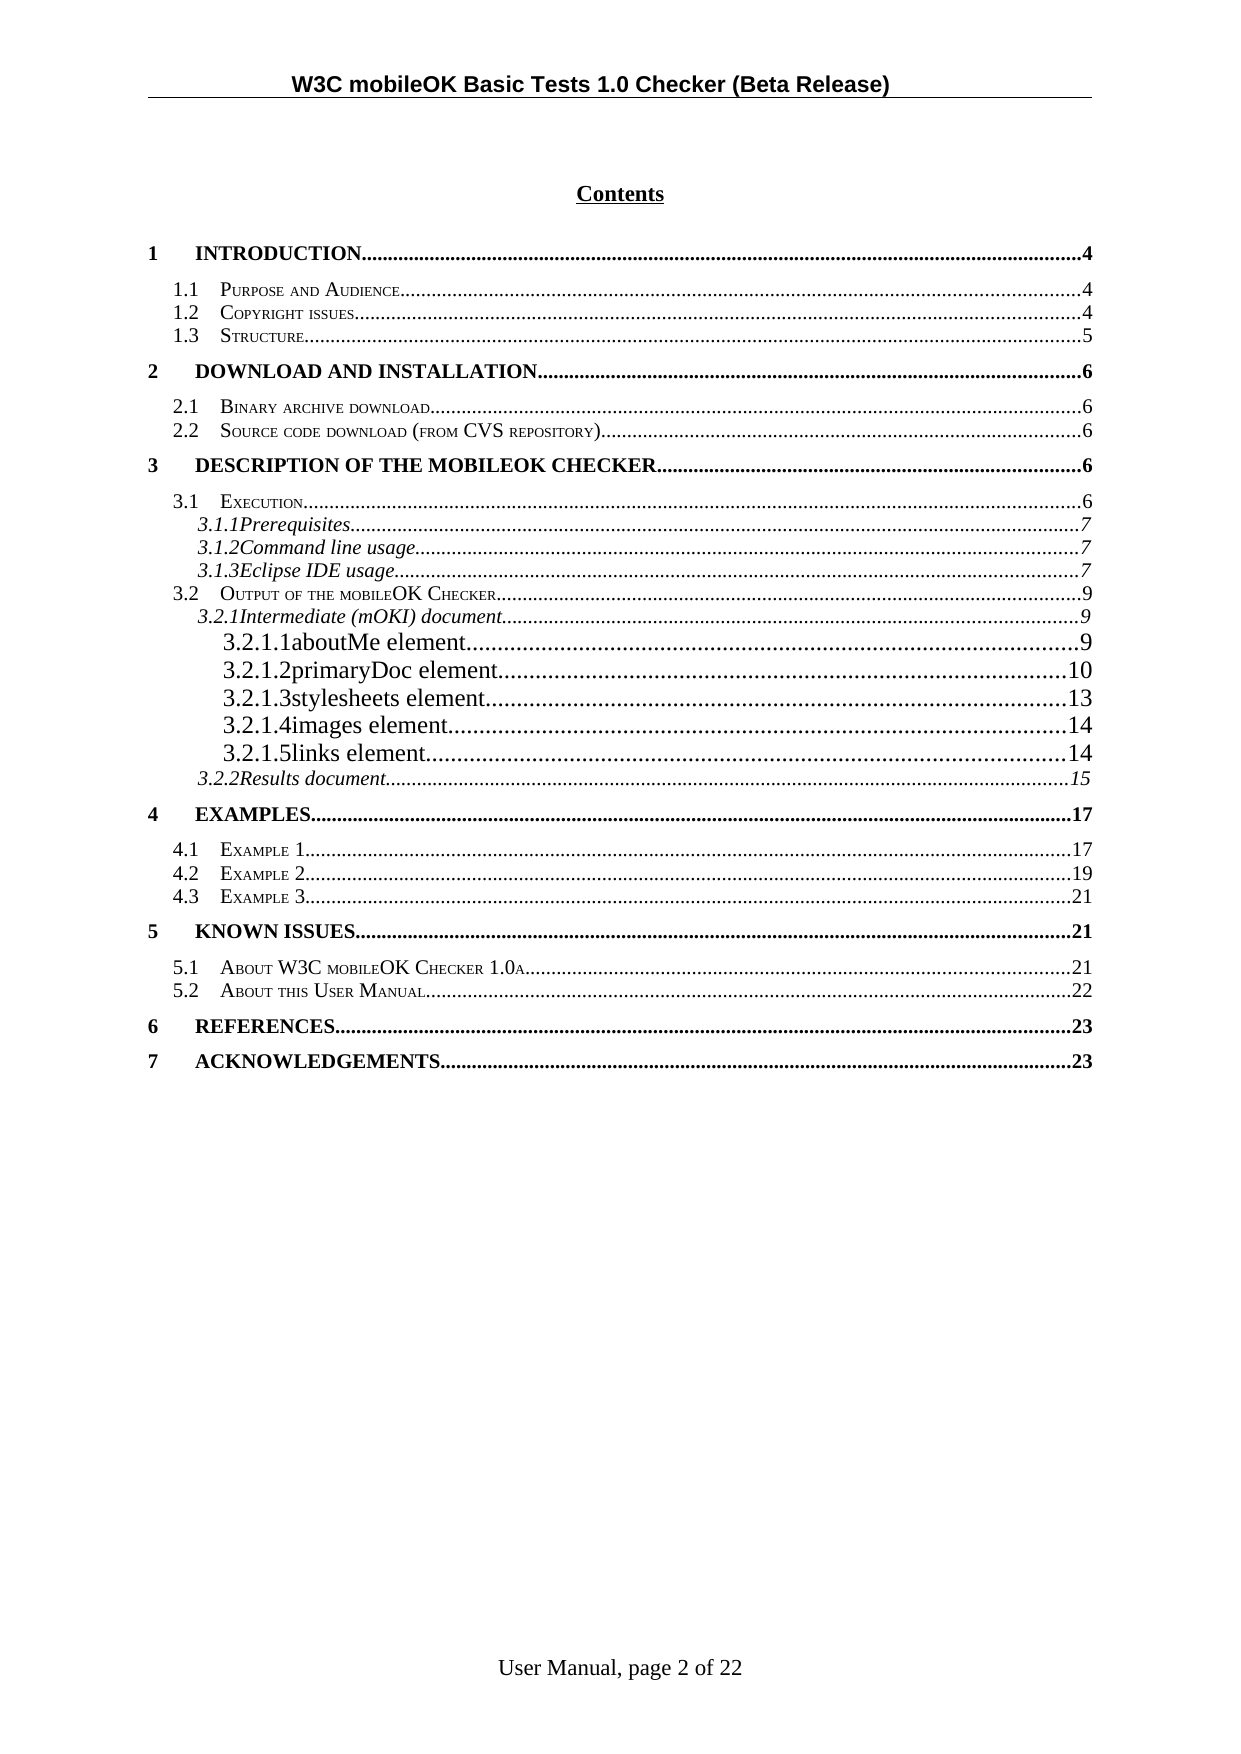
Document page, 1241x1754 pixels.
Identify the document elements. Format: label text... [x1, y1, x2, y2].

text 3.1.2Command line usage 7 [198, 536, 1092, 559]
text 5.1 About W3C mobileOK Checker 1.0a 21 [173, 956, 1092, 979]
text 5.2 About this User Manual 22 [173, 979, 1092, 1002]
text 1.2 Copyright issues 4 [173, 301, 1092, 324]
text 3.1.3Eclipse IDE usage 7 [198, 559, 1092, 582]
text 7 Acknowledgements 23 [148, 1050, 1092, 1073]
text 4.1 Example 1 17 [173, 838, 1092, 861]
text 3.2.1.5links element 14 [223, 739, 1092, 767]
text 4 Examples 17 [148, 803, 1092, 826]
text 4.3 Example 3 21 [173, 884, 1092, 908]
text 2.2 Source code download (from CVS repository) 6 [173, 418, 1092, 442]
text 5 Known issues 21 [148, 920, 1092, 943]
text 1.3 Structure 5 [173, 324, 1092, 347]
text 3.2.2Results document 15 [198, 767, 1092, 790]
text 3.2.1.2primaryDoc element 10 [223, 656, 1092, 684]
subtitle Contents [148, 181, 1092, 206]
text 6 References 23 [148, 1014, 1092, 1038]
text 3.2.1.4images element 14 [223, 712, 1092, 739]
text 1.1 Purpose and Audience 4 [173, 278, 1092, 301]
text 3.1 Execution 6 [173, 490, 1092, 513]
text 3.2 Output of the mobileOK Checker 9 [173, 582, 1092, 605]
text 1 Introduction 4 [148, 242, 1092, 265]
text 3 Description of the mobileOK Checker 6 [148, 454, 1092, 477]
text 3.2.1.3stylesheets element 13 [223, 684, 1092, 712]
text 4.2 Example 2 19 [173, 861, 1092, 884]
text 2 Download and installation 6 [148, 360, 1092, 383]
text 3.2.1Intermediate (mOKI) document 9 [198, 605, 1092, 628]
text 3.2.1.1aboutMe element 9 [223, 628, 1092, 656]
text 2.1 Binary archive download. 6 [173, 395, 1092, 418]
text 3.1.1Prerequisites 7 [198, 513, 1092, 536]
